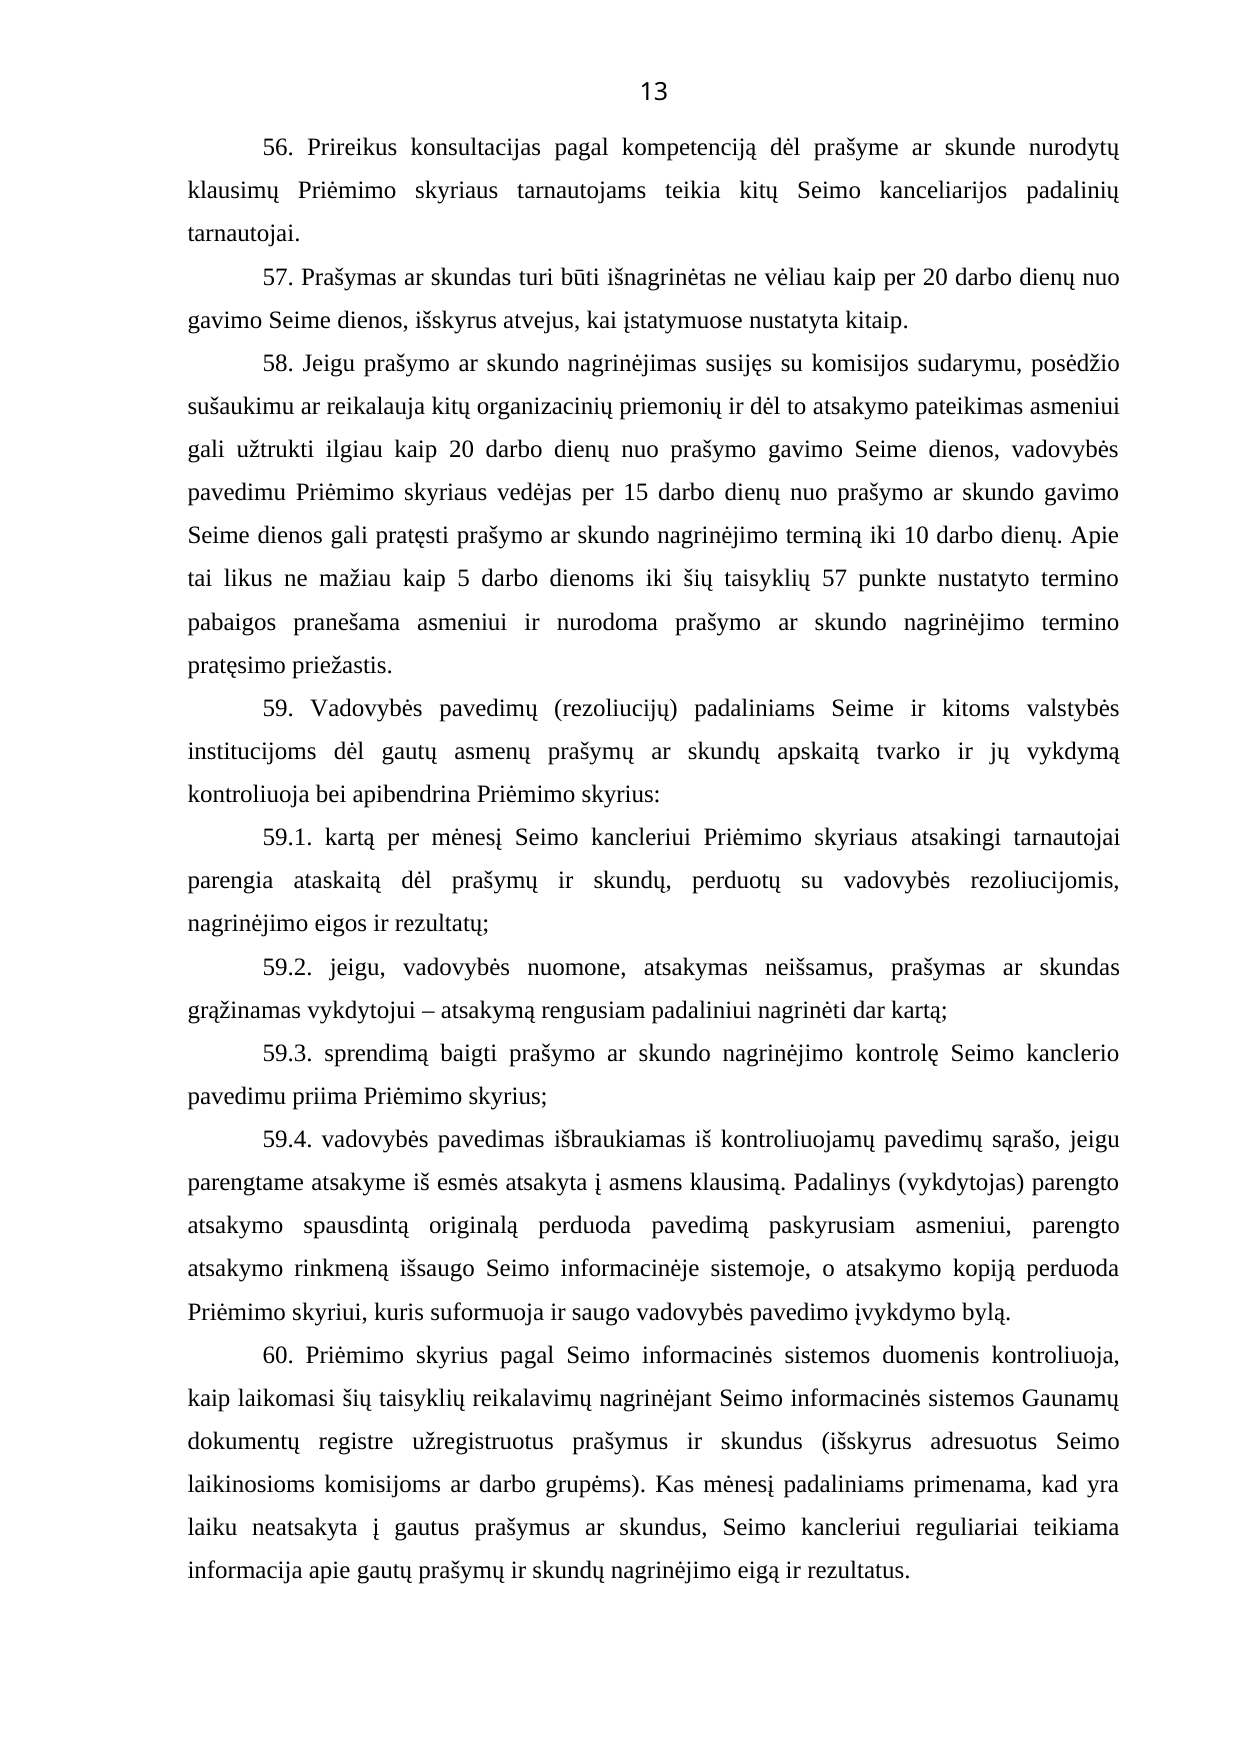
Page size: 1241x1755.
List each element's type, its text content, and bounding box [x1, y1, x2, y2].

text 57. Prašymas ar skundas turi būti išnagrinėtas ne vėliau kaip per 20 darbo dienų nuo gavimo Seime dienos, išskyrus atvejus, kai įstatymuose nustatyta kitaip. [187, 262, 1120, 333]
text 59. Vadovybės pavedimų (rezoliucijų) padaliniams Seime ir kitoms valstybės institucijoms dėl gautų asmenų prašymų ar skundų apskaitą tvarko ir jų vykdymą kontroliuoja bei apibendrina Priėmimo skyrius: [187, 693, 1120, 808]
text 59.4. vadovybės pavedimas išbraukiamas iš kontroliuojamų pavedimų sąrašo, jeigu parengtame atsakyme iš esmės atsakyta į asmens klausimą. Padalinys (vykdytojas) parengto atsakymo spausdintą originalą perduoda pavedimą paskyrusiam asmeniui, parengto atsakymo rinkmeną išsaugo Seimo informacinėje sistemoje, o atsakymo kopiją perduoda Priėmimo skyriui, kuris suformuoja ir saugo vadovybės pavedimo įvykdymo bylą. [187, 1124, 1120, 1325]
text 58. Jeigu prašymo ar skundo nagrinėjimas susijęs su komisijos sudarymu, posėdžio sušaukimu ar reikalauja kitų organizacinių priemonių ir dėl to atsakymo pateikimas asmeniui gali užtrukti ilgiau kaip 20 darbo dienų nuo prašymo gavimo Seime dienos, vadovybės pavedimu Priėmimo skyriaus vedėjas per 15 darbo dienų nuo prašymo ar skundo gavimo Seime dienos gali pratęsti prašymo ar skundo nagrinėjimo terminą iki 10 darbo dienų. Apie tai likus ne mažiau kaip 5 darbo dienoms iki šių taisyklių 57 punkte nustatyto termino pabaigos pranešama asmeniui ir nurodoma prašymo ar skundo nagrinėjimo termino pratęsimo priežastis. [187, 348, 1120, 678]
text 56. Prireikus konsultacijas pagal kompetenciją dėl prašyme ar skunde nurodytų klausimų Priėmimo skyriaus tarnautojams teikia kitų Seimo kanceliarijos padalinių tarnautojai. [187, 132, 1120, 247]
text 59.3. sprendimą baigti prašymo ar skundo nagrinėjimo kontrolę Seimo kanclerio pavedimu priima Priėmimo skyrius; [187, 1038, 1120, 1110]
text 59.1. kartą per mėnesį Seimo kancleriui Priėmimo skyriaus atsakingi tarnautojai parengia ataskaitą dėl prašymų ir skundų, perduotų su vadovybės rezoliucijomis, nagrinėjimo eigos ir rezultatų; [187, 822, 1120, 937]
text 59.2. jeigu, vadovybės nuomone, atsakymas neišsamus, prašymas ar skundas grąžinamas vykdytojui – atsakymą rengusiam padaliniui nagrinėti dar kartą; [187, 952, 1120, 1023]
text 60. Priėmimo skyrius pagal Seimo informacinės sistemos duomenis kontroliuoja, kaip laikomasi šių taisyklių reikalavimų nagrinėjant Seimo informacinės sistemos Gaunamų dokumentų registre užregistruotus prašymus ir skundus (išskyrus adresuotus Seimo laikinosioms komisijoms ar darbo grupėms). Kas mėnesį padaliniams primenama, kad yra laiku neatsakyta į gautus prašymus ar skundus, Seimo kancleriui reguliariai teikiama informacija apie gautų prašymų ir skundų nagrinėjimo eigą ir rezultatus. [187, 1340, 1120, 1584]
